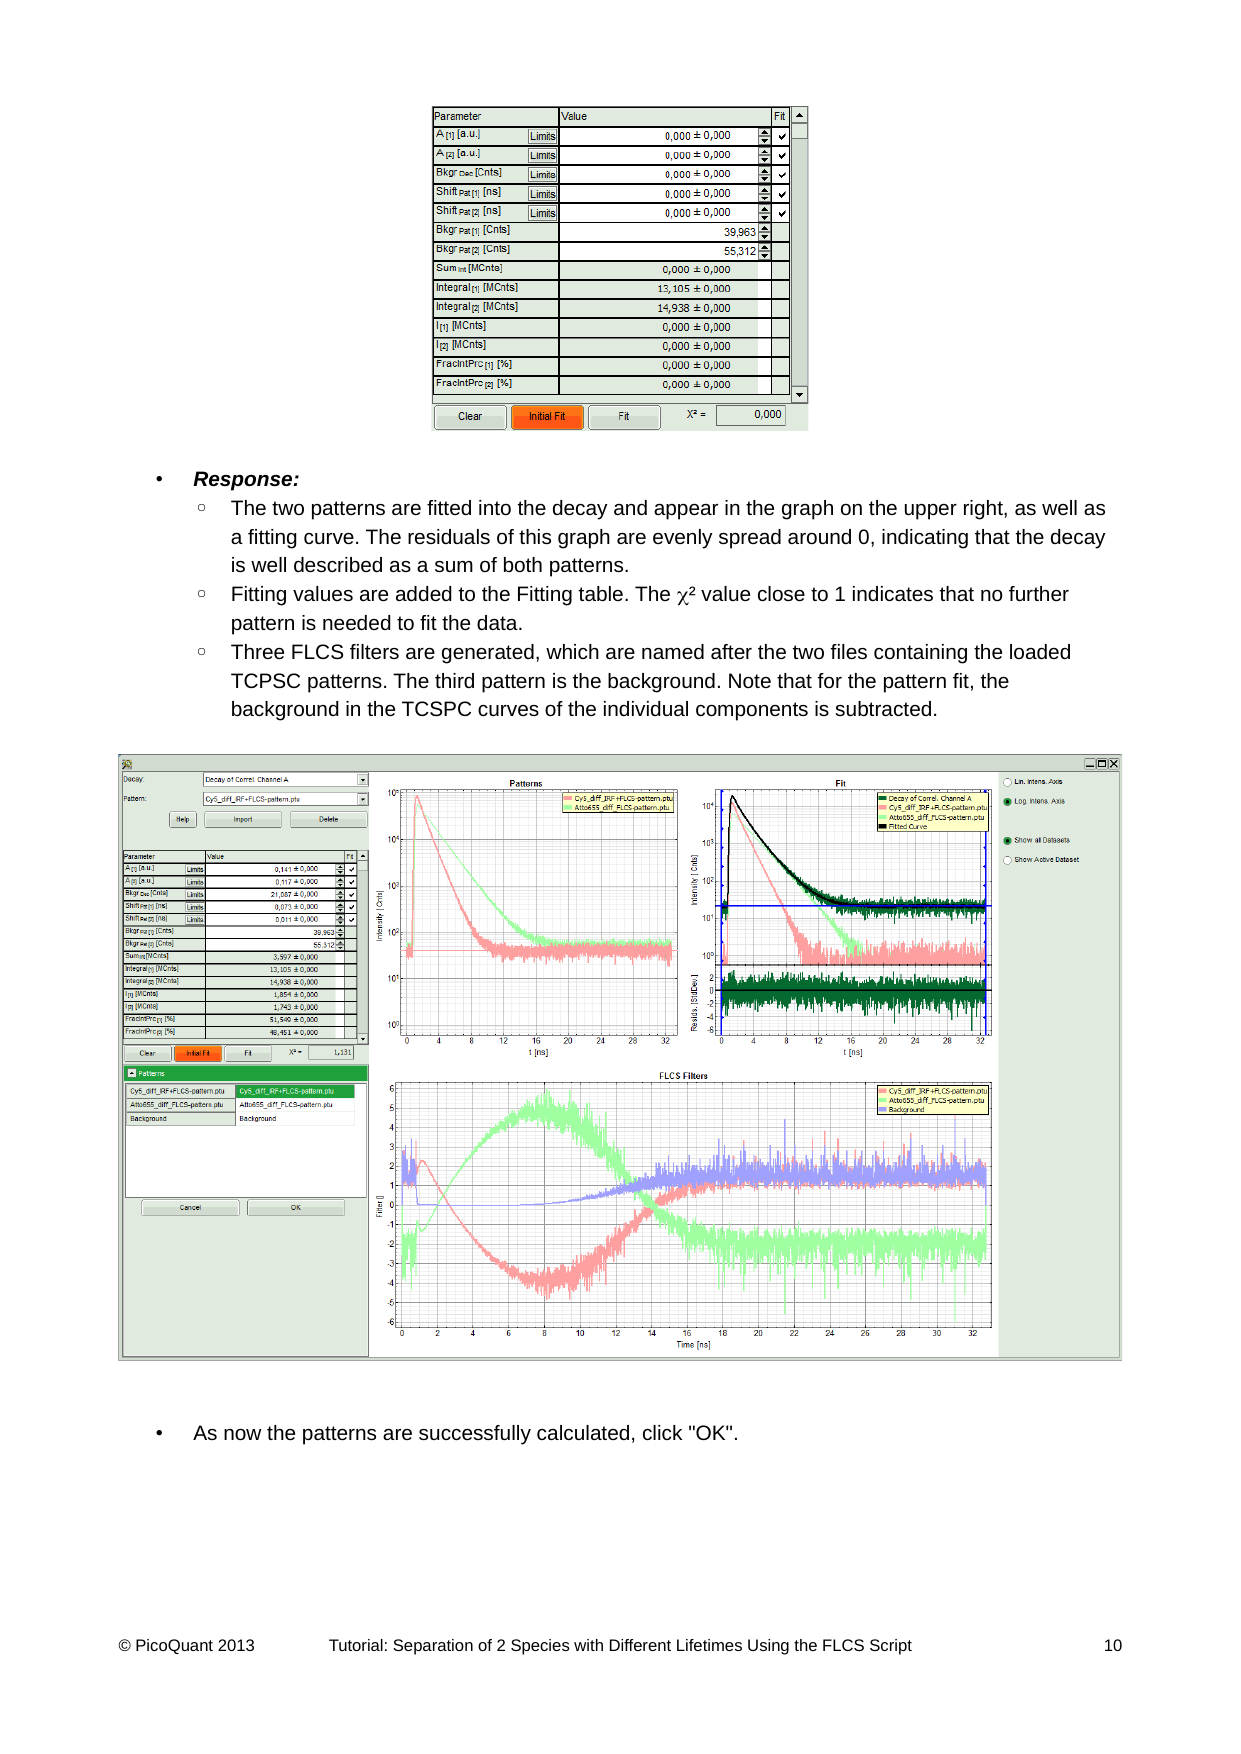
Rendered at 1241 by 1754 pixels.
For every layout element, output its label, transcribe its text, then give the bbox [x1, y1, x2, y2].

list Fitting values are added to the Fitting table. The ² value close to 1 indicates that no further pattern is needed to fit the data. [193, 582, 1122, 635]
list The two patterns are fitted into the decay and appear in the graph on the upper right, as well as a fitting curve. The residuals of this graph are evenly spread around 0, indicating that the decay is well described as a sum of both patterns. [193, 496, 1122, 577]
list As now the patterns are successfully calculated, click "OK". [156, 1421, 1122, 1445]
picture [431, 106, 809, 431]
list Three FLCS filters are generated, which are named after the two files containing the loaded TCPSC patterns. The third pattern is the background. Note that for the pattern fit, the background in the TCSPC curves of the individual components is subtracted. [193, 640, 1122, 721]
list Response: [156, 467, 1122, 491]
picture [118, 754, 1123, 1361]
